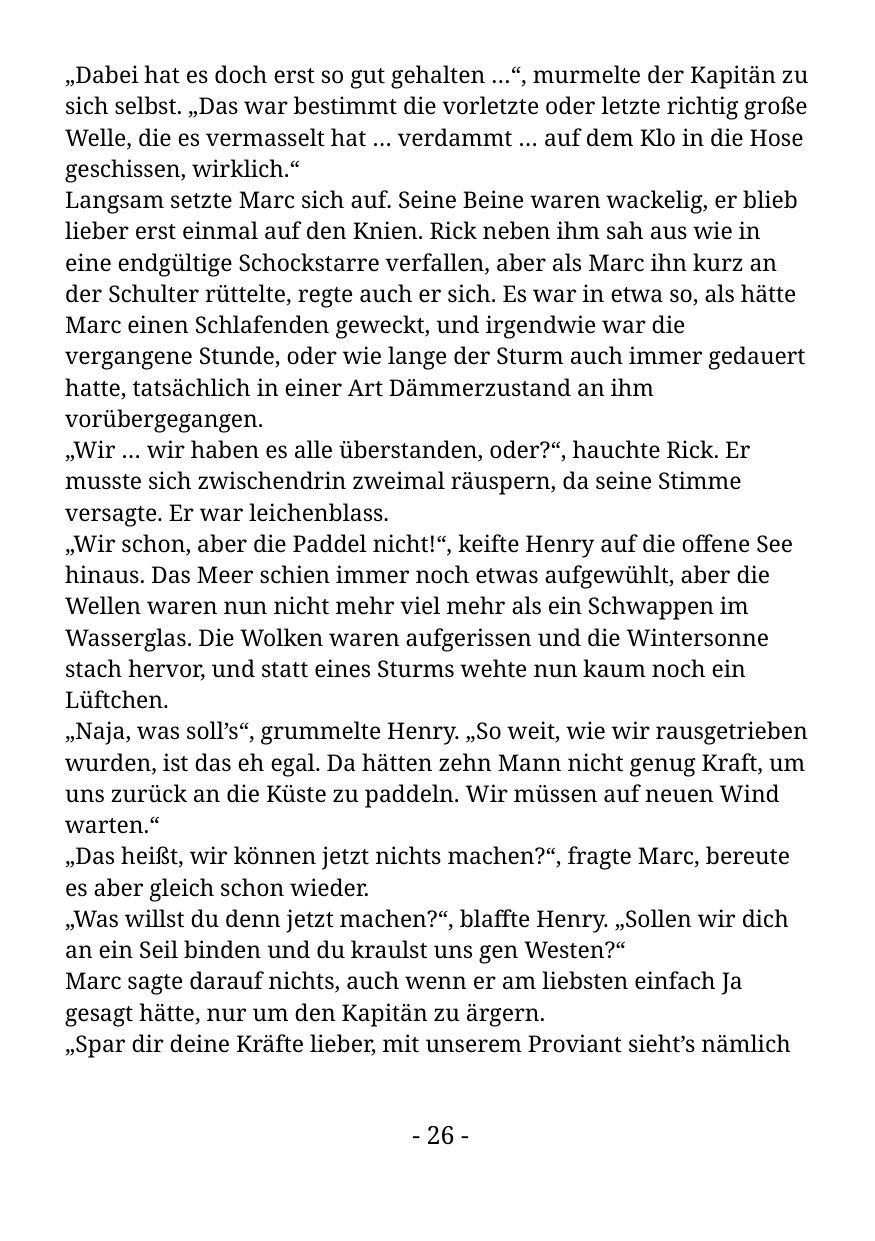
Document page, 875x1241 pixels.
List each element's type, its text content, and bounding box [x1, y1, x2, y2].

text „Was willst du denn jetzt machen?“, blaffte Henry. „Sollen wir dich an ein Seil binden und du kraulst uns gen Westen?“ [65, 903, 809, 965]
text „Spar dir deine Kräfte lieber, mit unserem Proviant sieht’s nämlich [65, 1028, 809, 1059]
text „Wir … wir haben es alle überstanden, oder?“, hauchte Rick. Er musste sich zwischendrin zweimal räuspern, da seine Stimme versagte. Er war leichenblass. [65, 434, 809, 528]
text „Das heißt, wir können jetzt nichts machen?“, fragte Marc, bereute es aber gleich schon wieder. [65, 840, 809, 903]
text „Wir schon, aber die Paddel nicht!“, keifte Henry auf die offene See hinaus. Das Meer schien immer noch etwas aufgewühlt, aber die Wellen waren nun nicht mehr viel mehr als ein Schwappen im Wasserglas. Die Wolken waren aufgerissen und die Wintersonne stach hervor, und statt eines Sturms wehte nun kaum noch ein Lüftchen. [65, 528, 809, 715]
text „Naja, was soll’s“, grummelte Henry. „So weit, wie wir rausgetrieben wurden, ist das eh egal. Da hätten zehn Mann nicht genug Kraft, um uns zurück an die Küste zu paddeln. Wir müssen auf neuen Wind warten.“ [65, 715, 809, 840]
text Marc sagte darauf nichts, auch wenn er am liebsten einfach Ja gesagt hätte, nur um den Kapitän zu ärgern. [65, 965, 809, 1028]
text „Dabei hat es doch erst so gut gehalten …“, murmelte der Kapitän zu sich selbst. „Das war bestimmt die vorletzte oder letzte richtig große Welle, die es vermasselt hat … verdammt … auf dem Klo in die Hose geschissen, wirklich.“ [65, 59, 809, 184]
text Langsam setzte Marc sich auf. Seine Beine waren wackelig, er blieb lieber erst einmal auf den Knien. Rick neben ihm sah aus wie in eine endgültige Schockstarre verfallen, aber als Marc ihn kurz an der Schulter rüttelte, regte auch er sich. Es war in etwa so, als hätte Marc einen Schlafenden geweckt, und irgendwie war die vergangene Stunde, oder wie lange der Sturm auch immer gedauert hatte, tatsächlich in einer Art Dämmerzustand an ihm vorübergegangen. [65, 184, 809, 434]
